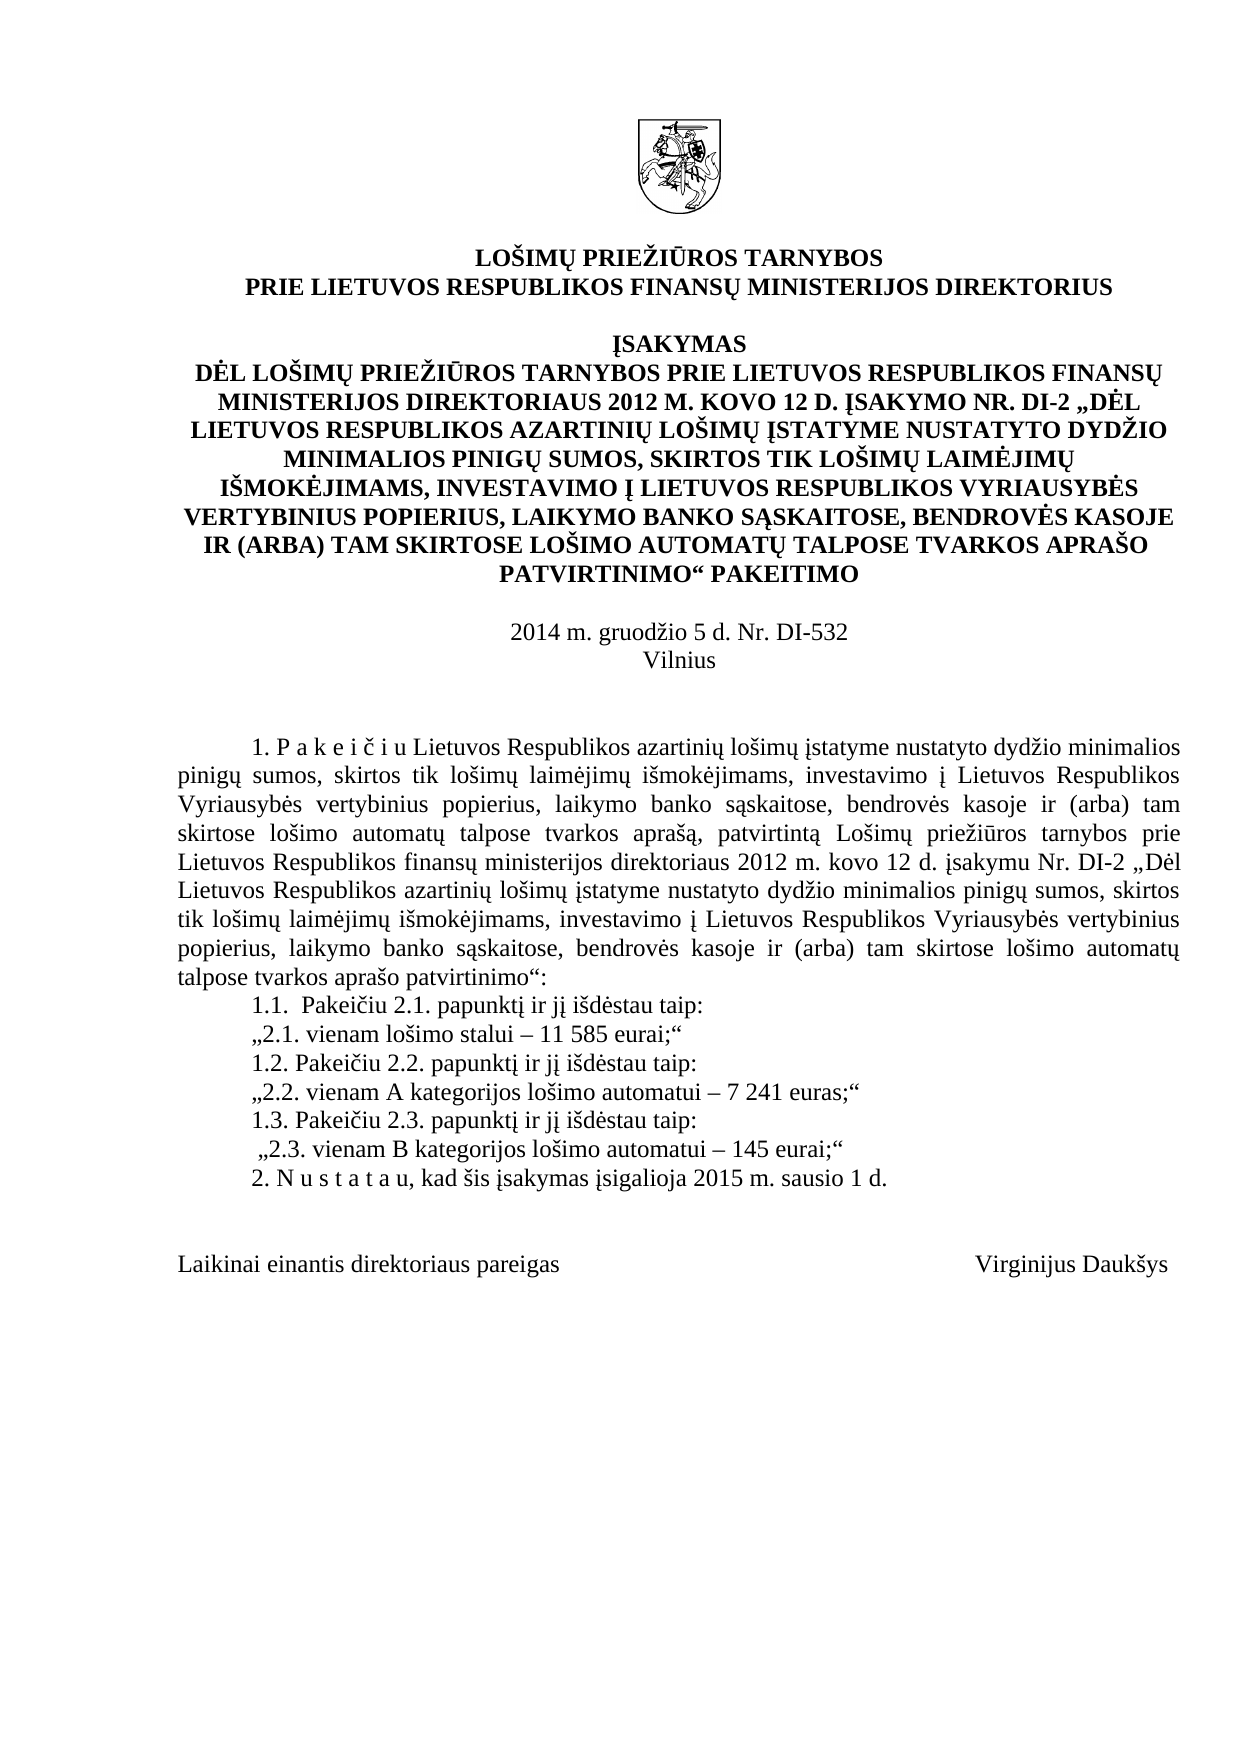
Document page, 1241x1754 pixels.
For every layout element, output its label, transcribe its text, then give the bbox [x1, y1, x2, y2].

text 1.1. Pakeičiu 2.1. papunktį ir jį išdėstau taip: [177, 990, 1181, 1019]
text „2.3. vienam B kategorijos lošimo automatui – 145 eurai;“ [177, 1134, 1181, 1163]
text PRIE LIETUVOS RESPUBLIKOS FINANSŲ MINISTERIJOS DIREKTORIUS [177, 272, 1181, 300]
text 1. P a k e i č i u Lietuvos Respublikos azartinių lošimų įstatyme nustatyto dydžio minimalios pinigų sumos, skirtos tik lošimų laimėjimų išmokėjimams, investavimo į Lietuvos Respublikos Vyriausybės vertybinius popierius, laikymo banko sąskaitose, bendrovės kasoje ir (arba) tam skirtose lošimo automatų talpose tvarkos aprašą, patvirtintą Lošimų priežiūros tarnybos prie Lietuvos Respublikos finansų ministerijos direktoriaus 2012 m. kovo 12 d. įsakymu Nr. DI-2 „Dėl Lietuvos Respublikos azartinių lošimų įstatyme nustatyto dydžio minimalios pinigų sumos, skirtos tik lošimų laimėjimų išmokėjimams, investavimo į Lietuvos Respublikos Vyriausybės vertybinius popierius, laikymo banko sąskaitose, bendrovės kasoje ir (arba) tam skirtose lošimo automatų talpose tvarkos aprašo patvirtinimo“: [177, 732, 1181, 990]
text Vilnius [177, 645, 1181, 674]
text 2014 m. gruodžio 5 d. Nr. DI-532 [177, 617, 1181, 645]
text 2. N u s t a t a u, kad šis įsakymas įsigalioja 2015 m. sausio 1 d. [177, 1163, 1181, 1192]
text Laikinai einantis direktoriaus pareigas Virginijus Daukšys [177, 1249, 1181, 1278]
text „2.1. vienam lošimo stalui – 11 585 eurai;“ [177, 1019, 1181, 1048]
text 1.2. Pakeičiu 2.2. papunktį ir jį išdėstau taip: [177, 1048, 1181, 1077]
text DĖL LOŠIMŲ PRIEŽIŪROS TARNYBOS PRIE LIETUVOS RESPUBLIKOS FINANSŲ MINISTERIJOS DIREKTORIAUS 2012 M. KOVO 12 D. ĮSAKYMO NR. DI-2 „DĖL LIETUVOS RESPUBLIKOS AZARTINIŲ LOŠIMŲ ĮSTATYME NUSTATYTO DYDŽIO MINIMALIOS PINIGŲ SUMOS, SKIRTOS TIK LOŠIMŲ LAIMĖJIMŲ IŠMOKĖJIMAMS, INVESTAVIMO Į LIETUVOS RESPUBLIKOS VYRIAUSYBĖS VERTYBINIUS POPIERIUS, LAIKYMO BANKO SĄSKAITOSE, BENDROVĖS KASOJE IR (ARBA) TAM SKIRTOSE LOŠIMO AUTOMATŲ TALPOSE TVARKOS APRAŠO PATVIRTINIMO“ PAKEITIMO [177, 358, 1181, 588]
text ĮSAKYMAS [177, 329, 1181, 358]
text 1.3. Pakeičiu 2.3. papunktį ir jį išdėstau taip: [177, 1105, 1181, 1134]
text LOŠIMŲ PRIEŽIŪROS TARNYBOS [177, 243, 1181, 272]
text „2.2. vienam A kategorijos lošimo automatui – 7 241 euras;“ [177, 1077, 1181, 1105]
